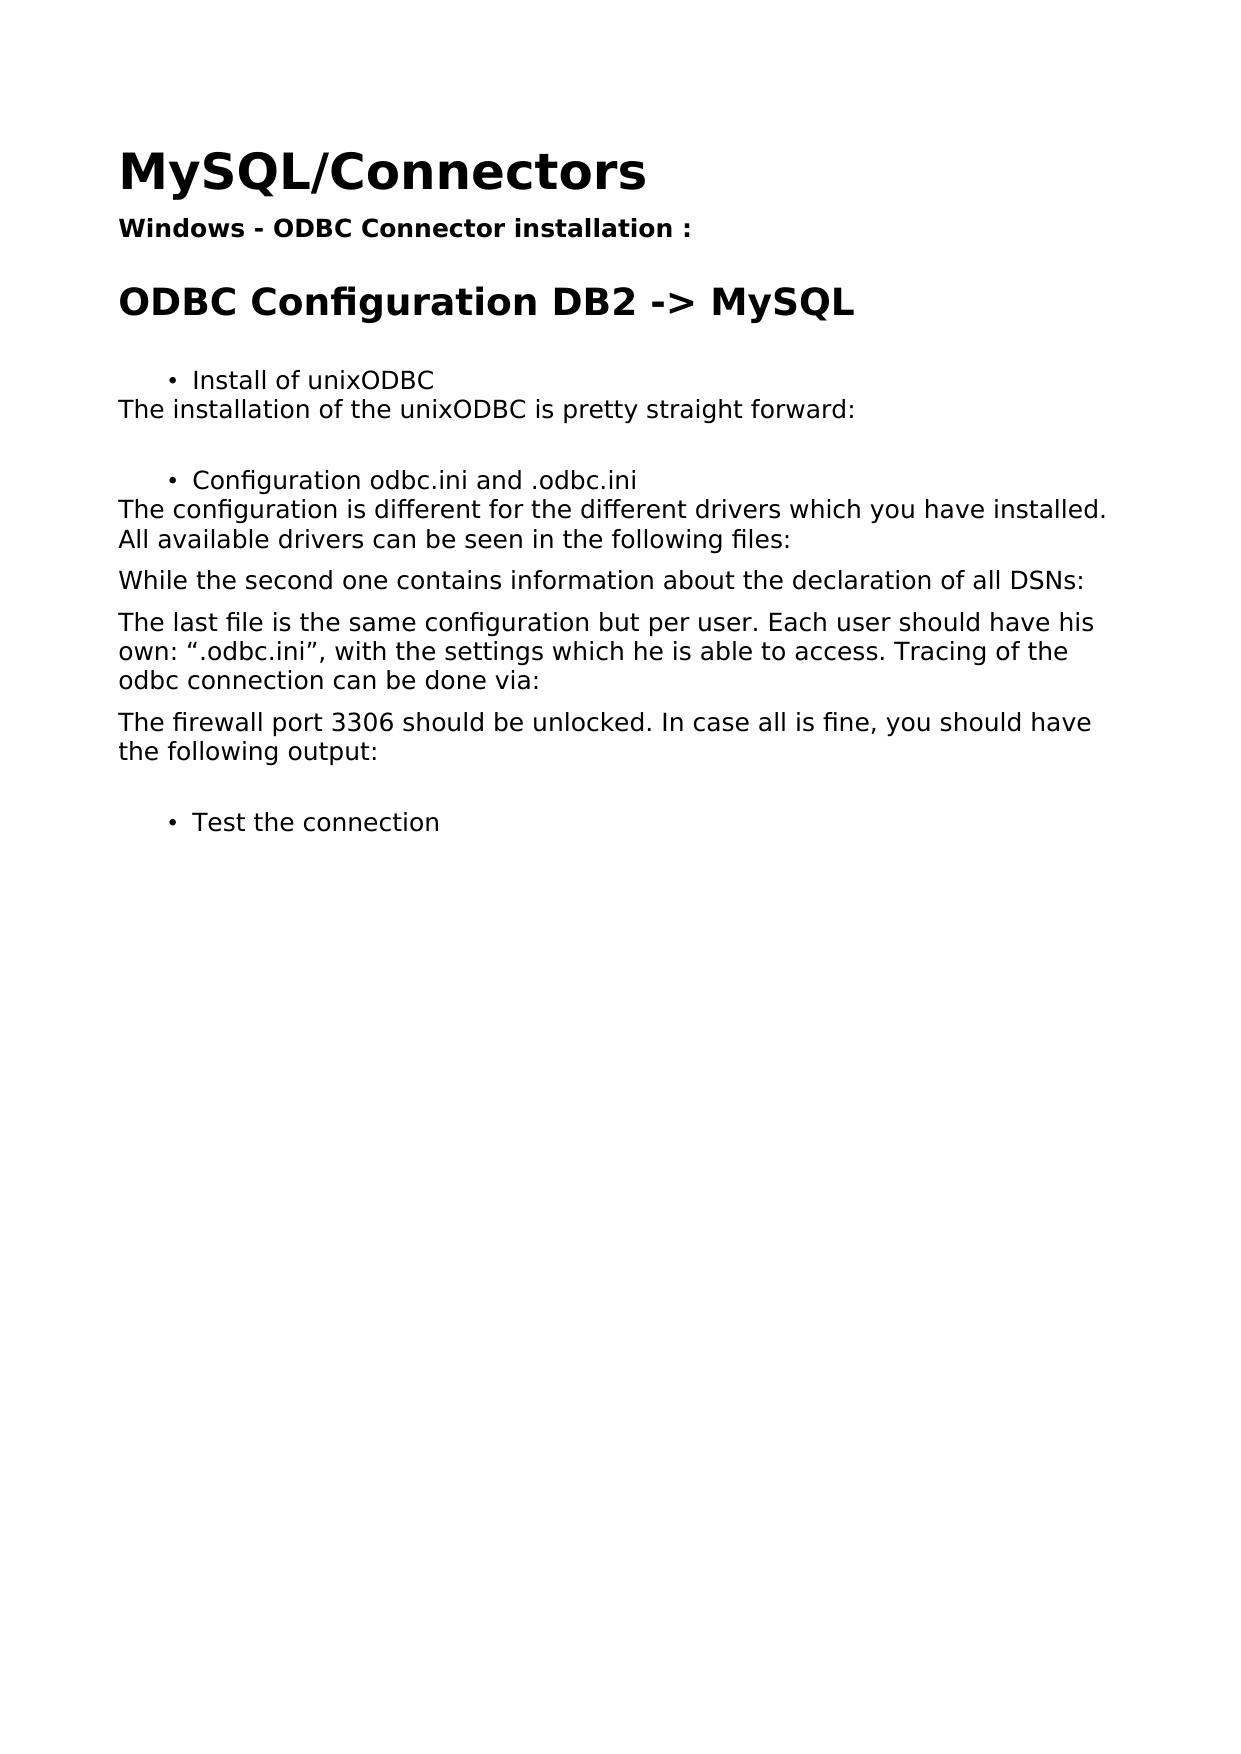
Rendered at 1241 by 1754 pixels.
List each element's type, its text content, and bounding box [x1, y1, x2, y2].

text While the second one contains information about the declaration of all DSNs: [118, 566, 1122, 596]
list Test the connection [177, 808, 1122, 838]
text The installation of the unixODBC is pretty straight forward: [118, 395, 1122, 424]
text The last file is the same configuration but per user. Each user should have his own: “.odbc.ini”, with the settings which he is able to access. Tracing of the odbc connection can be done via: [118, 608, 1122, 696]
subtitle ODBC Configuration DB2 -> MySQL [118, 281, 1122, 324]
subtitle MySQL/Connectors [118, 143, 1122, 201]
text Windows - ODBC Connector installation : [118, 214, 1122, 243]
text The configuration is different for the different drivers which you have installed. All available drivers can be seen in the following files: [118, 496, 1122, 554]
text The firewall port 3306 should be unlocked. In case all is fine, you should have the following output: [118, 708, 1122, 766]
list Install of unixODBC [177, 366, 1122, 395]
list Configuration odbc.ini and .odbc.ini [177, 466, 1122, 496]
